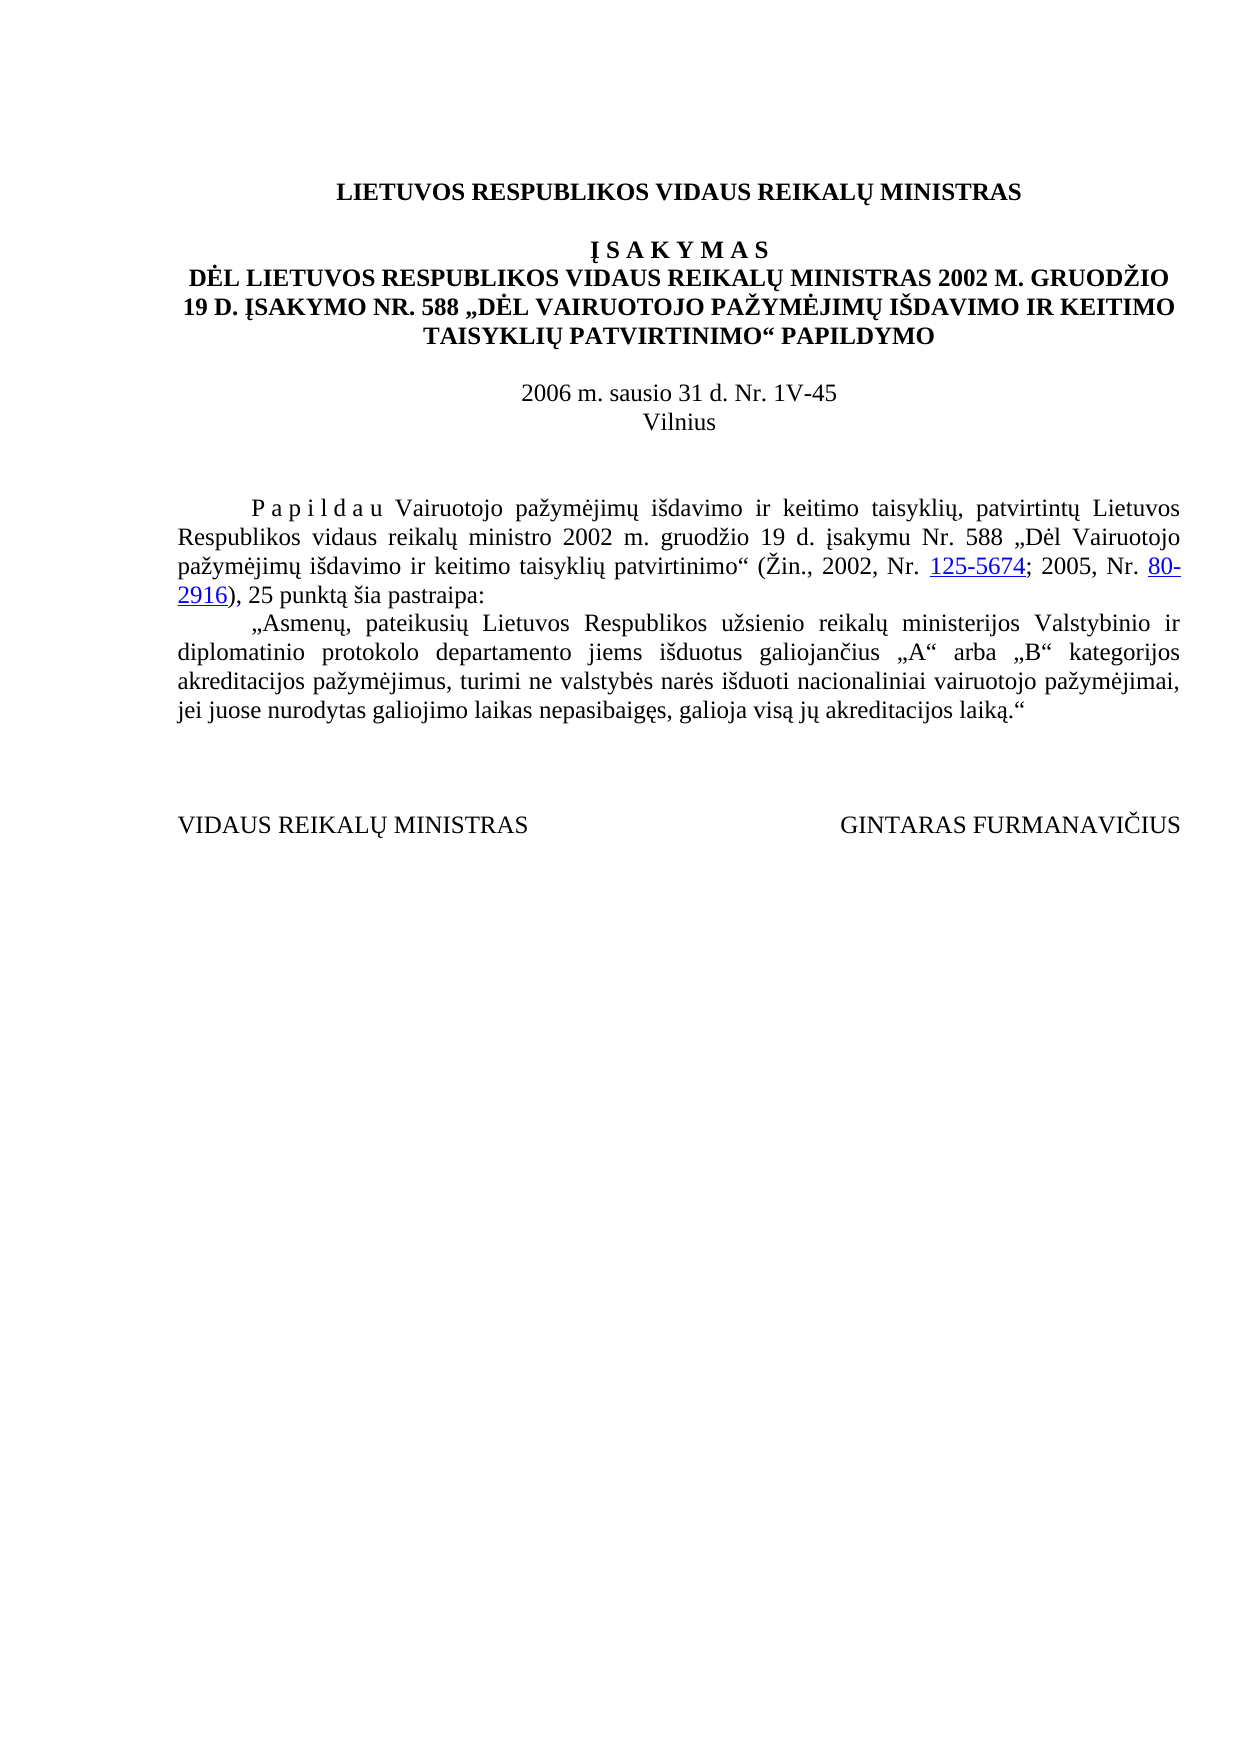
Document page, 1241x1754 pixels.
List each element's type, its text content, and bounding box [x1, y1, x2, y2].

text 2006 m. sausio 31 d. Nr. 1V-45 [177, 378, 1181, 407]
text DĖL LIETUVOS RESPUBLIKOS VIDAUS REIKALŲ MINISTRAS 2002 M. GRUODŽIO 19 D. ĮSAKYMO NR. 588 „DĖL VAIRUOTOJO PAŽYMĖJIMŲ IŠDAVIMO IR KEITIMO TAISYKLIŲ PATVIRTINIMO“ PAPILDYMO [177, 263, 1181, 350]
text Papildau Vairuotojo pažymėjimų išdavimo ir keitimo taisyklių, patvirtintų Lietuvos Respublikos vidaus reikalų ministro 2002 m. gruodžio 19 d. įsakymu Nr. 588 „Dėl Vairuotojo pažymėjimų išdavimo ir keitimo taisyklių patvirtinimo“ (Žin., 2002, Nr. 125-5674; 2005, Nr. 80-2916), 25 punktą šia pastraipa: [177, 493, 1181, 608]
text „Asmenų, pateikusių Lietuvos Respublikos užsienio reikalų ministerijos Valstybinio ir diplomatinio protokolo departamento jiems išduotus galiojančius „A“ arba „B“ kategorijos akreditacijos pažymėjimus, turimi ne valstybės narės išduoti nacionaliniai vairuotojo pažymėjimai, jei juose nurodytas galiojimo laikas nepasibaigęs, galioja visą jų akreditacijos laiką.“ [177, 608, 1181, 723]
text VIDAUS REIKALŲ MINISTRAS GINTARAS FURMANAVIČIUS [177, 810, 1181, 838]
text Į S A K Y M A S [177, 235, 1181, 263]
text Vilnius [177, 407, 1181, 436]
text LIETUVOS RESPUBLIKOS VIDAUS REIKALŲ MINISTRAS [177, 177, 1181, 206]
